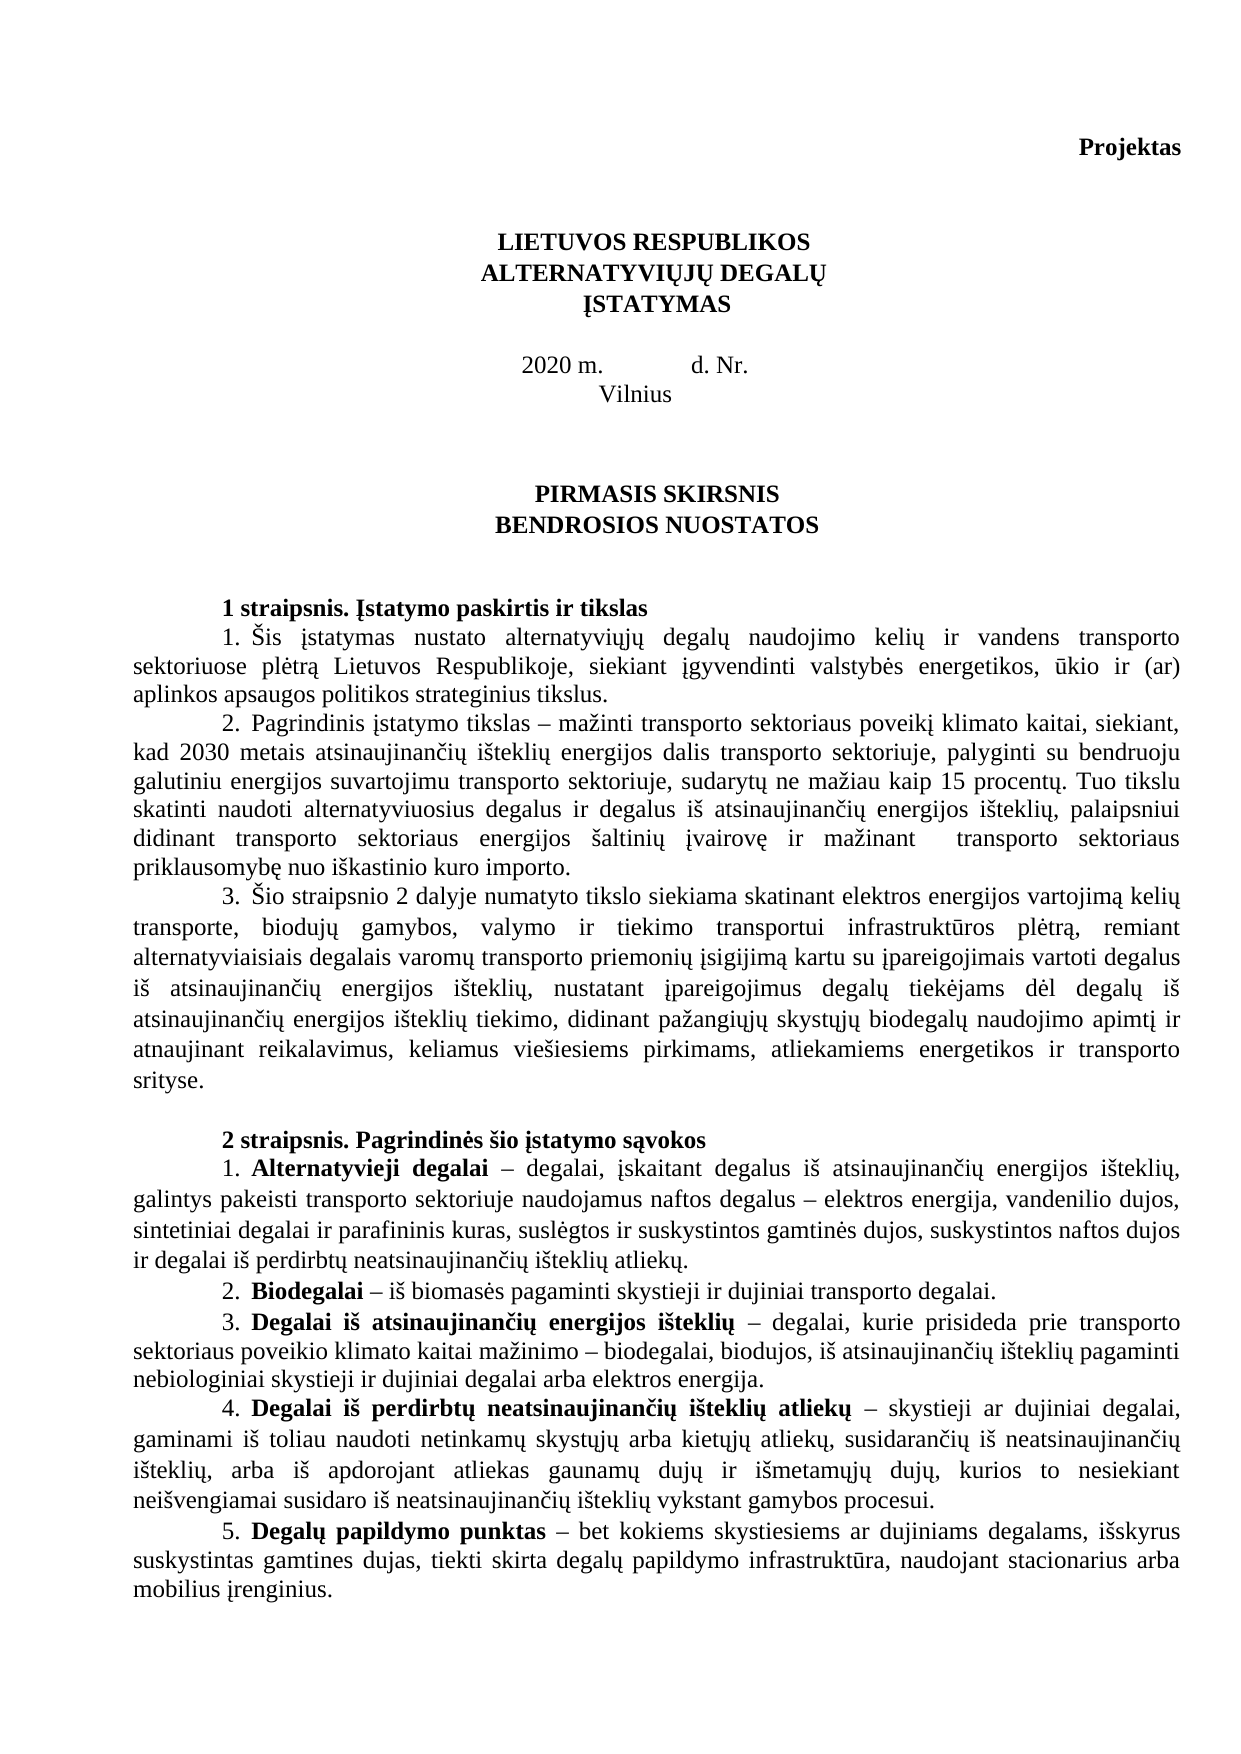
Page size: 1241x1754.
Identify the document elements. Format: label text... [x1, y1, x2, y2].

text 3. Šio straipsnio 2 dalyje numatyto tikslo siekiama skatinant elektros energijos vartojimą kelių transporte, biodujų gamybos, valymo ir tiekimo transportui infrastruktūros plėtrą, remiant alternatyviaisiais degalais varomų transporto priemonių įsigijimą kartu su įpareigojimais vartoti degalus iš atsinaujinančių energijos išteklių, nustatant įpareigojimus degalų tiekėjams dėl degalų iš atsinaujinančių energijos išteklių tiekimo, didinant pažangiųjų skystųjų biodegalų naudojimo apimtį ir atnaujinant reikalavimus, keliamus viešiesiems pirkimams, atliekamiems energetikos ir transporto srityse. [133, 881, 1181, 1094]
text 3. Degalai iš atsinaujinančių energijos išteklių – degalai, kurie prisideda prie transporto sektoriaus poveikio klimato kaitai mažinimo – biodegalai, biodujos, iš atsinaujinančių išteklių pagaminti nebiologiniai skystieji ir dujiniai degalai arba elektros energija. [133, 1307, 1181, 1393]
text 1. Šis įstatymas nustato alternatyviųjų degalų naudojimo kelių ir vandens transporto sektoriuose plėtrą Lietuvos Respublikoje, siekiant įgyvendinti valstybės energetikos, ūkio ir (ar) aplinkos apsaugos politikos strateginius tikslus. [133, 622, 1181, 708]
text ALTERNATYVIŲJŲ DEGALŲ [133, 258, 1181, 287]
text 1 straipsnis. Įstatymo paskirtis ir tikslas [133, 593, 1181, 622]
text 2. Biodegalai – iš biomasės pagaminti skystieji ir dujiniai transporto degalai. [133, 1276, 1181, 1305]
text 1. Alternatyvieji degalai – degalai, įskaitant degalus iš atsinaujinančių energijos išteklių, galintys pakeisti transporto sektoriuje naudojamus naftos degalus – elektros energija, vandenilio dujos, sintetiniai degalai ir parafininis kuras, suslėgtos ir suskystintos gamtinės dujos, suskystintos naftos dujos ir degalai iš perdirbtų neatsinaujinančių išteklių atliekų. [133, 1153, 1181, 1274]
text 4. Degalai iš perdirbtų neatsinaujinančių išteklių atliekų – skystieji ar dujiniai degalai, gaminami iš toliau naudoti netinkamų skystųjų arba kietųjų atliekų, susidarančių iš neatsinaujinančių išteklių, arba iš apdorojant atliekas gaunamų dujų ir išmetamųjų dujų, kurios to nesiekiant neišvengiamai susidaro iš neatsinaujinančių išteklių vykstant gamybos procesui. [133, 1393, 1181, 1514]
text 2. Pagrindinis įstatymo tikslas – mažinti transporto sektoriaus poveikį klimato kaitai, siekiant, kad 2030 metais atsinaujinančių išteklių energijos dalis transporto sektoriuje, palyginti su bendruoju galutiniu energijos suvartojimu transporto sektoriuje, sudarytų ne mažiau kaip 15 procentų. Tuo tikslu skatinti naudoti alternatyviuosius degalus ir degalus iš atsinaujinančių energijos išteklių, palaipsniui didinant transporto sektoriaus energijos šaltinių įvairovę ir mažinant transporto sektoriaus priklausomybę nuo iškastinio kuro importo. [133, 708, 1181, 881]
text 2020 m. d. Nr. Vilnius [177, 350, 1093, 408]
text BENDROSIOS NUOSTATOS [133, 510, 1181, 539]
text Projektas [133, 132, 1181, 161]
text 5. Degalų papildymo punktas – bet kokiems skystiesiems ar dujiniams degalams, išskyrus suskystintas gamtines dujas, tiekti skirta degalų papildymo infrastruktūra, naudojant stacionarius arba mobilius įrenginius. [133, 1516, 1181, 1602]
text 2 straipsnis. Pagrindinės šio įstatymo sąvokos [133, 1125, 1181, 1153]
text LIETUVOS RESPUBLIKOS [133, 227, 1181, 256]
text PIRMASIS SKIRSNIS [133, 479, 1181, 508]
text ĮSTATYMAS [133, 289, 1181, 317]
